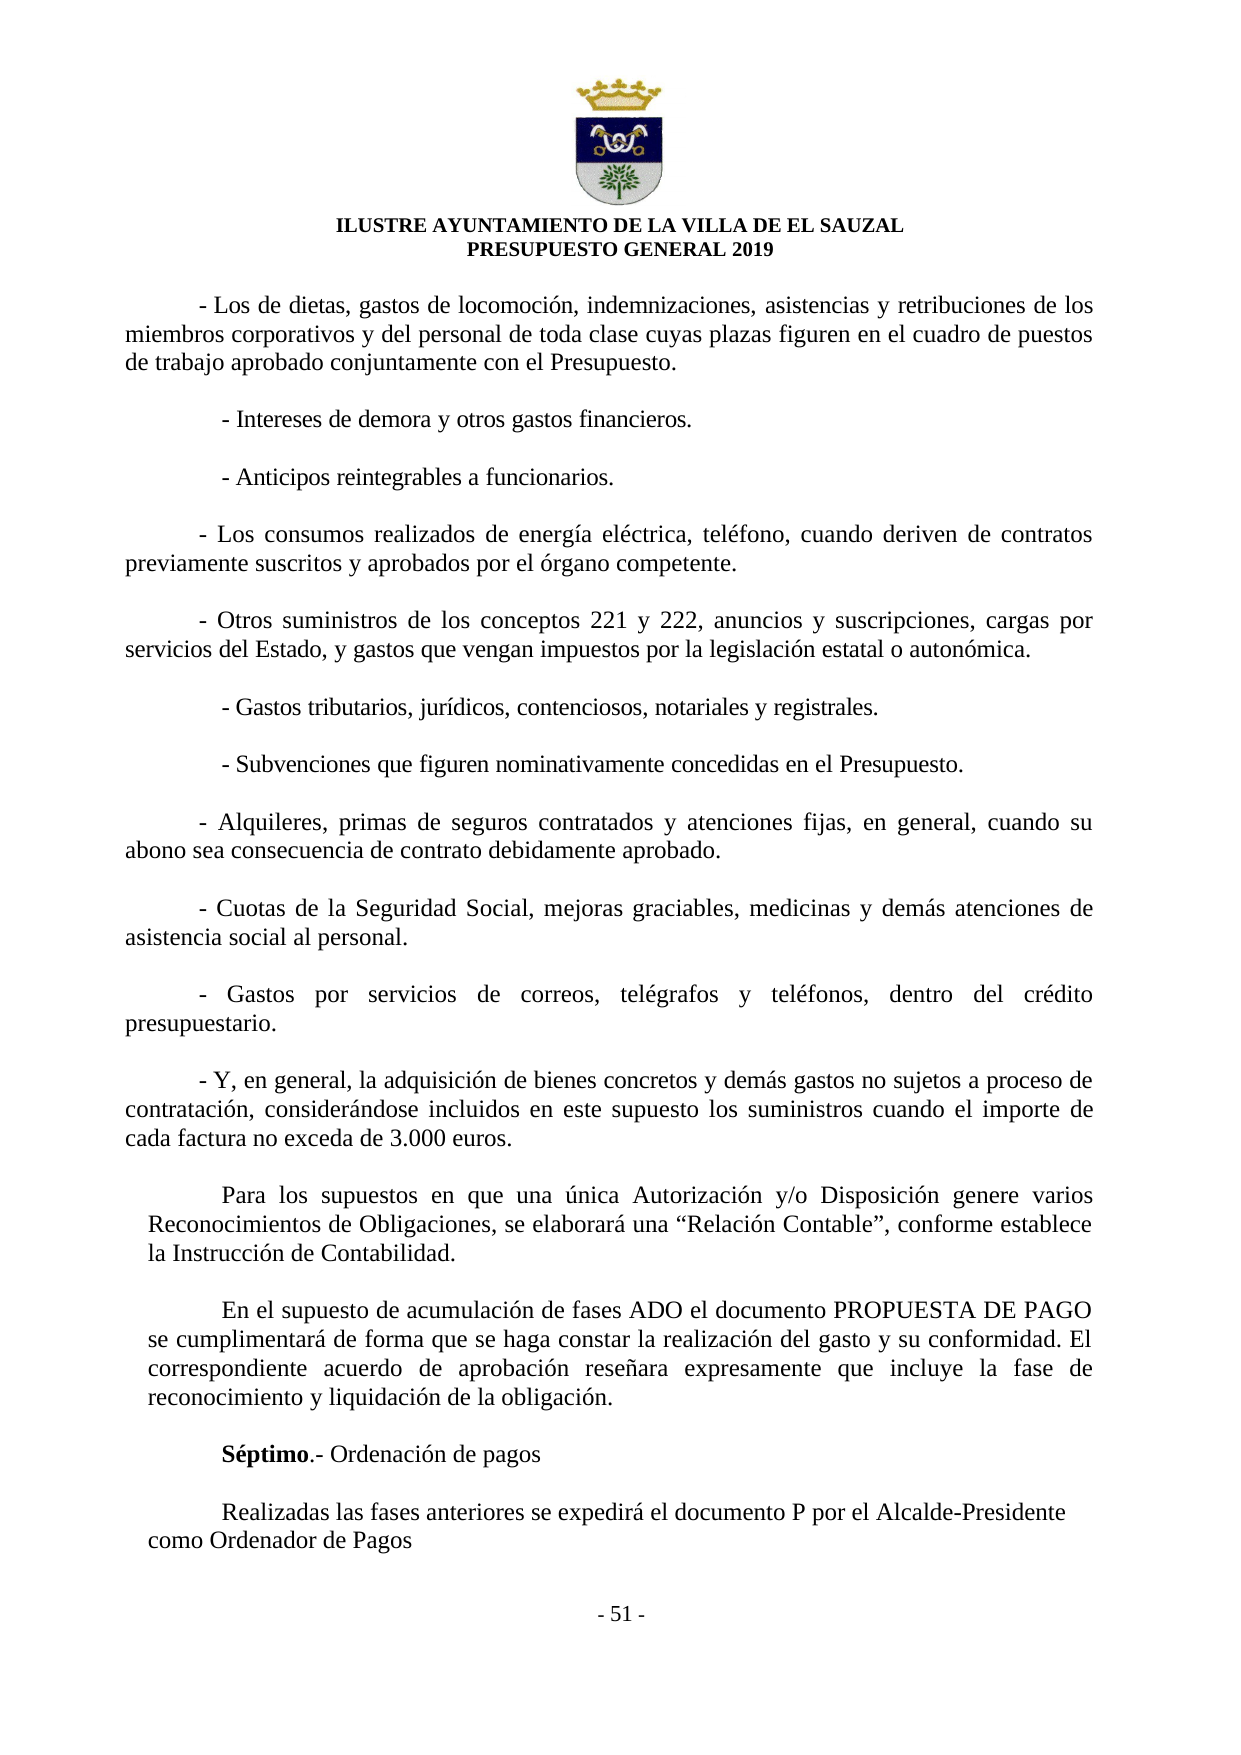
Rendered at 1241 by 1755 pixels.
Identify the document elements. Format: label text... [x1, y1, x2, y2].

text En el supuesto de acumulación de fases ADO el documento PROPUESTA DE PAGO se cumplimentará de forma que se haga constar la realización del gasto y su conformidad. El correspondiente acuerdo de aprobación reseñara expresamente que incluye la fase de reconocimiento y liquidación de la obligación. [148, 1296, 1093, 1411]
list Y, en general, la adquisición de bienes concretos y demás gastos no sujetos a proceso de contratación, considerándose incluidos en este supuesto los suministros cuando el importe de cada factura no exceda de 3.000 euros. [125, 1065, 1094, 1152]
list Los consumos realizados de energía eléctrica, teléfono, cuando deriven de contratos previamente suscritos y aprobados por el órgano competente. [125, 519, 1094, 577]
list Cuotas de la Seguridad Social, mejoras graciables, medicinas y demás atenciones de asistencia social al personal. [125, 893, 1094, 950]
list Alquileres, primas de seguros contratados y atenciones fijas, en general, cuando su abono sea consecuencia de contrato debidamente aprobado. [125, 807, 1094, 864]
text Séptimo.- Ordenación de pagos [221, 1439, 1141, 1468]
list Subvenciones que figuren nominativamente concedidas en el Presupuesto. [221, 749, 1141, 778]
list Gastos tributarios, jurídicos, contenciosos, notariales y registrales. [221, 692, 1141, 720]
list Los de dietas, gastos de locomoción, indemnizaciones, asistencias y retribuciones de los miembros corporativos y del personal de toda clase cuyas plazas figuren en el cuadro de puestos de trabajo aprobado conjuntamente con el Presupuesto. [125, 290, 1094, 376]
list Intereses de demora y otros gastos financieros. [221, 404, 1141, 433]
list Anticipos reintegrables a funcionarios. [221, 462, 1141, 491]
list Otros suministros de los conceptos 221 y 222, anuncios y suscripciones, cargas por servicios del Estado, y gastos que vengan impuestos por la legislación estatal o autonómica. [125, 605, 1094, 663]
text Para los supuestos en que una única Autorización y/o Disposición genere varios Reconocimientos de Obligaciones, se elaborará una “Relación Contable”, conforme establece la Instrucción de Contabilidad. [148, 1180, 1093, 1267]
list Gastos por servicios de correos, telégrafos y teléfonos, dentro del crédito presupuestario. [125, 979, 1094, 1037]
text Realizadas las fases anteriores se expedirá el documento P por el Alcalde-Presidente como Ordenador de Pagos [148, 1497, 1068, 1554]
